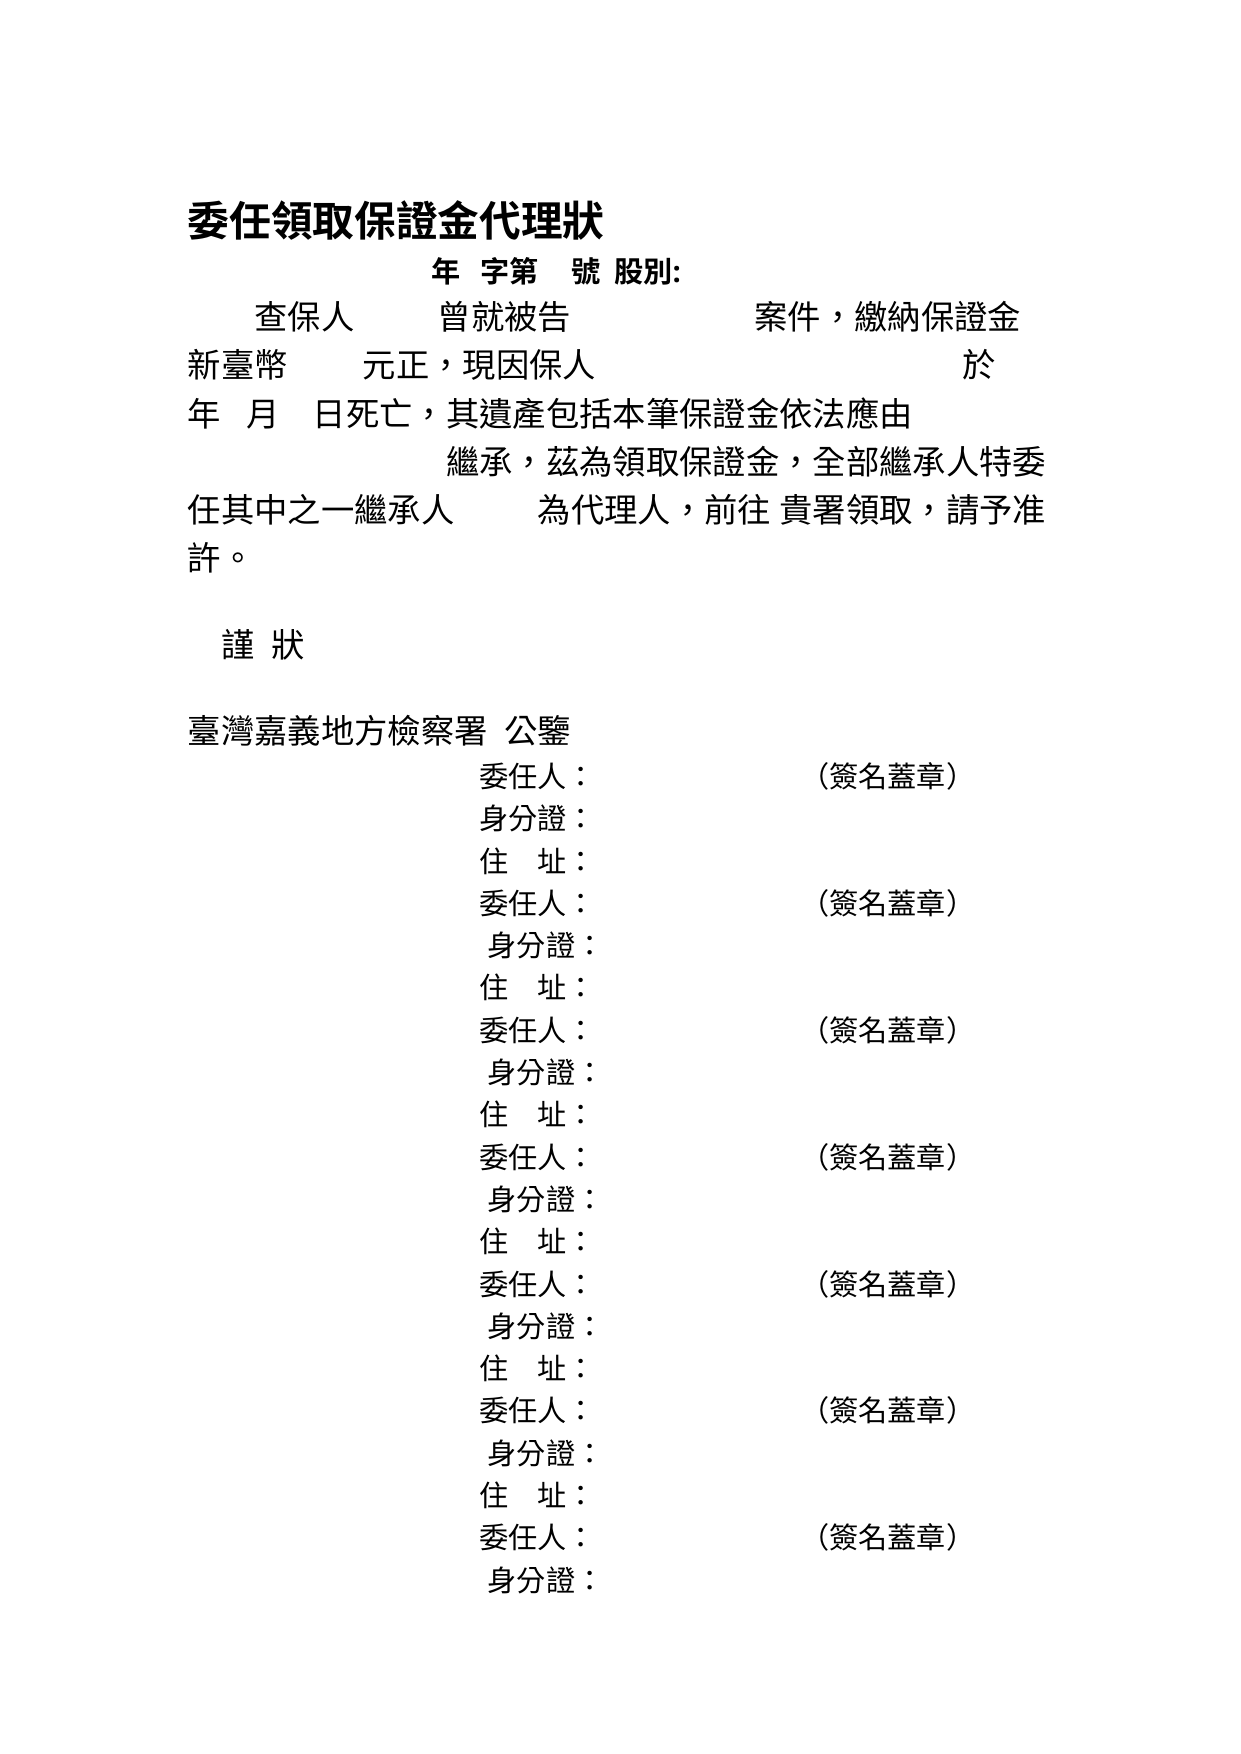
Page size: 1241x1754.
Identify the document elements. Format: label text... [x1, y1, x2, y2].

text 身分證： [187, 1430, 1053, 1472]
text 委任人： （簽名蓋章） [187, 1007, 1053, 1049]
text 臺灣嘉義地方檢察署 公鑒 [187, 705, 1053, 753]
text 委任人： （簽名蓋章） [187, 880, 1053, 923]
text 住 址： [187, 965, 1053, 1007]
text 身分證： [187, 923, 1053, 965]
text 身分證： [187, 1176, 1053, 1219]
text 身分證： [187, 1557, 1053, 1599]
text 住 址： [187, 1219, 1053, 1261]
text 委任領取保證金代理狀 [187, 188, 1053, 249]
text 委任人： （簽名蓋章） [187, 1515, 1053, 1557]
text 委任人： （簽名蓋章） [187, 1388, 1053, 1430]
text 身分證： [187, 1303, 1053, 1346]
text 年 字第 號 股別: [187, 249, 1053, 291]
text 住 址： [187, 1472, 1053, 1515]
text 身分證： [187, 796, 1053, 838]
text 謹 狀 [187, 619, 1053, 667]
text 查保人 曾就被告 案件，繳納保證金新臺幣 元正，現因保人 於 年 月 日死亡，其遺產包括本筆保證金依法應由 [187, 291, 1053, 436]
text 委任人： （簽名蓋章） [187, 1134, 1053, 1176]
text 住 址： [187, 1092, 1053, 1134]
text 住 址： [187, 838, 1053, 880]
text 繼承，茲為領取保證金，全部繼承人特委任其中之一繼承人 為代理人，前往 貴署領取，請予准許。 [187, 436, 1053, 580]
text 身分證： [187, 1049, 1053, 1092]
text 委任人： （簽名蓋章） [187, 753, 1053, 796]
text 委任人： （簽名蓋章） [187, 1261, 1053, 1303]
text 住 址： [187, 1346, 1053, 1388]
